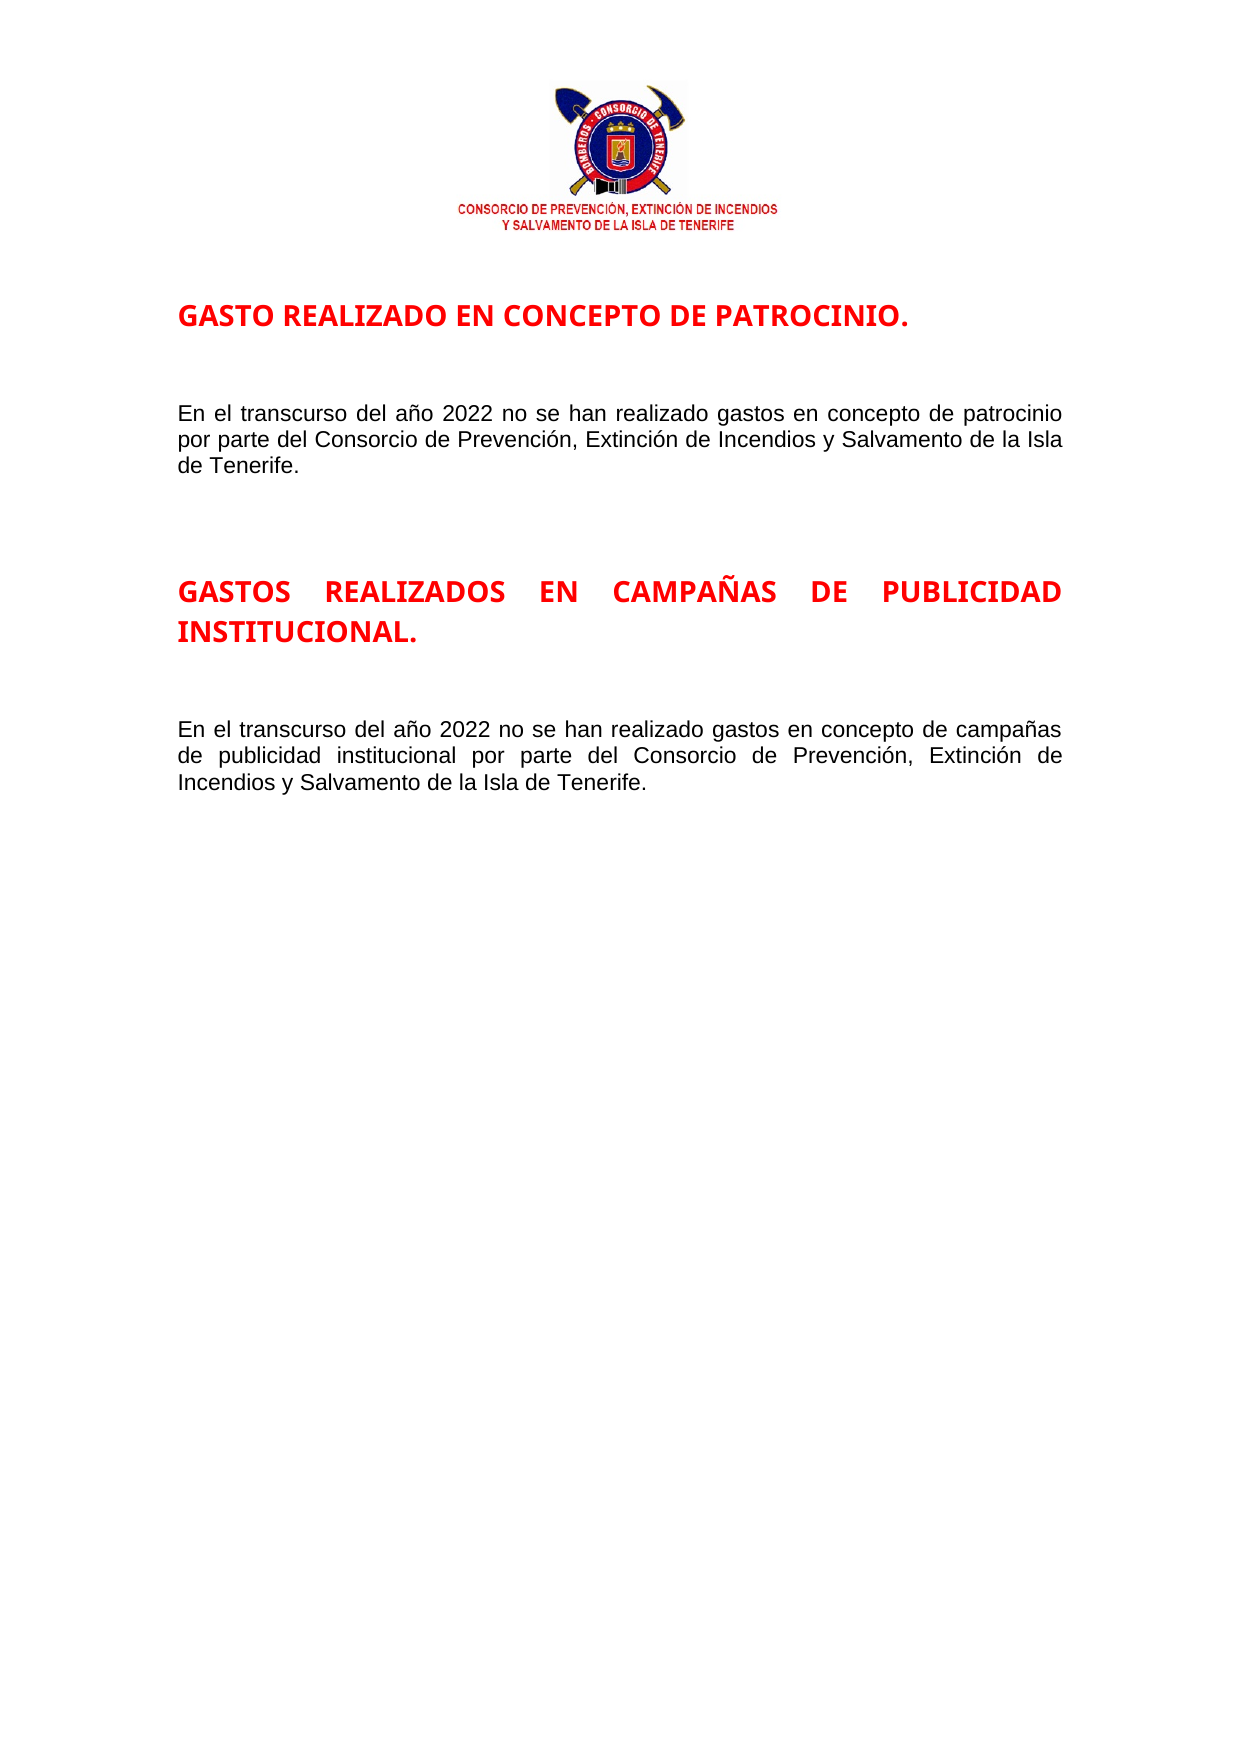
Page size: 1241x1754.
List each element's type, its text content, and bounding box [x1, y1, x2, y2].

text En el transcurso del año 2022 no se han realizado gastos en concepto de campañas de publicidad institucional por parte del Consorcio de Prevención, Extinción de Incendios y Salvamento de la Isla de Tenerife. [177, 716, 1063, 795]
text En el transcurso del año 2022 no se han realizado gastos en concepto de patrocinio por parte del Consorcio de Prevención, Extinción de Incendios y Salvamento de la Isla de Tenerife. [177, 400, 1063, 479]
text Gasto realizado en concepto de patrocinio. [177, 295, 1063, 335]
text GastOS REALIZADOS EN CAMPAÑAS DE PUBLICIDAD INSTITUCIONAL. [177, 572, 1063, 651]
